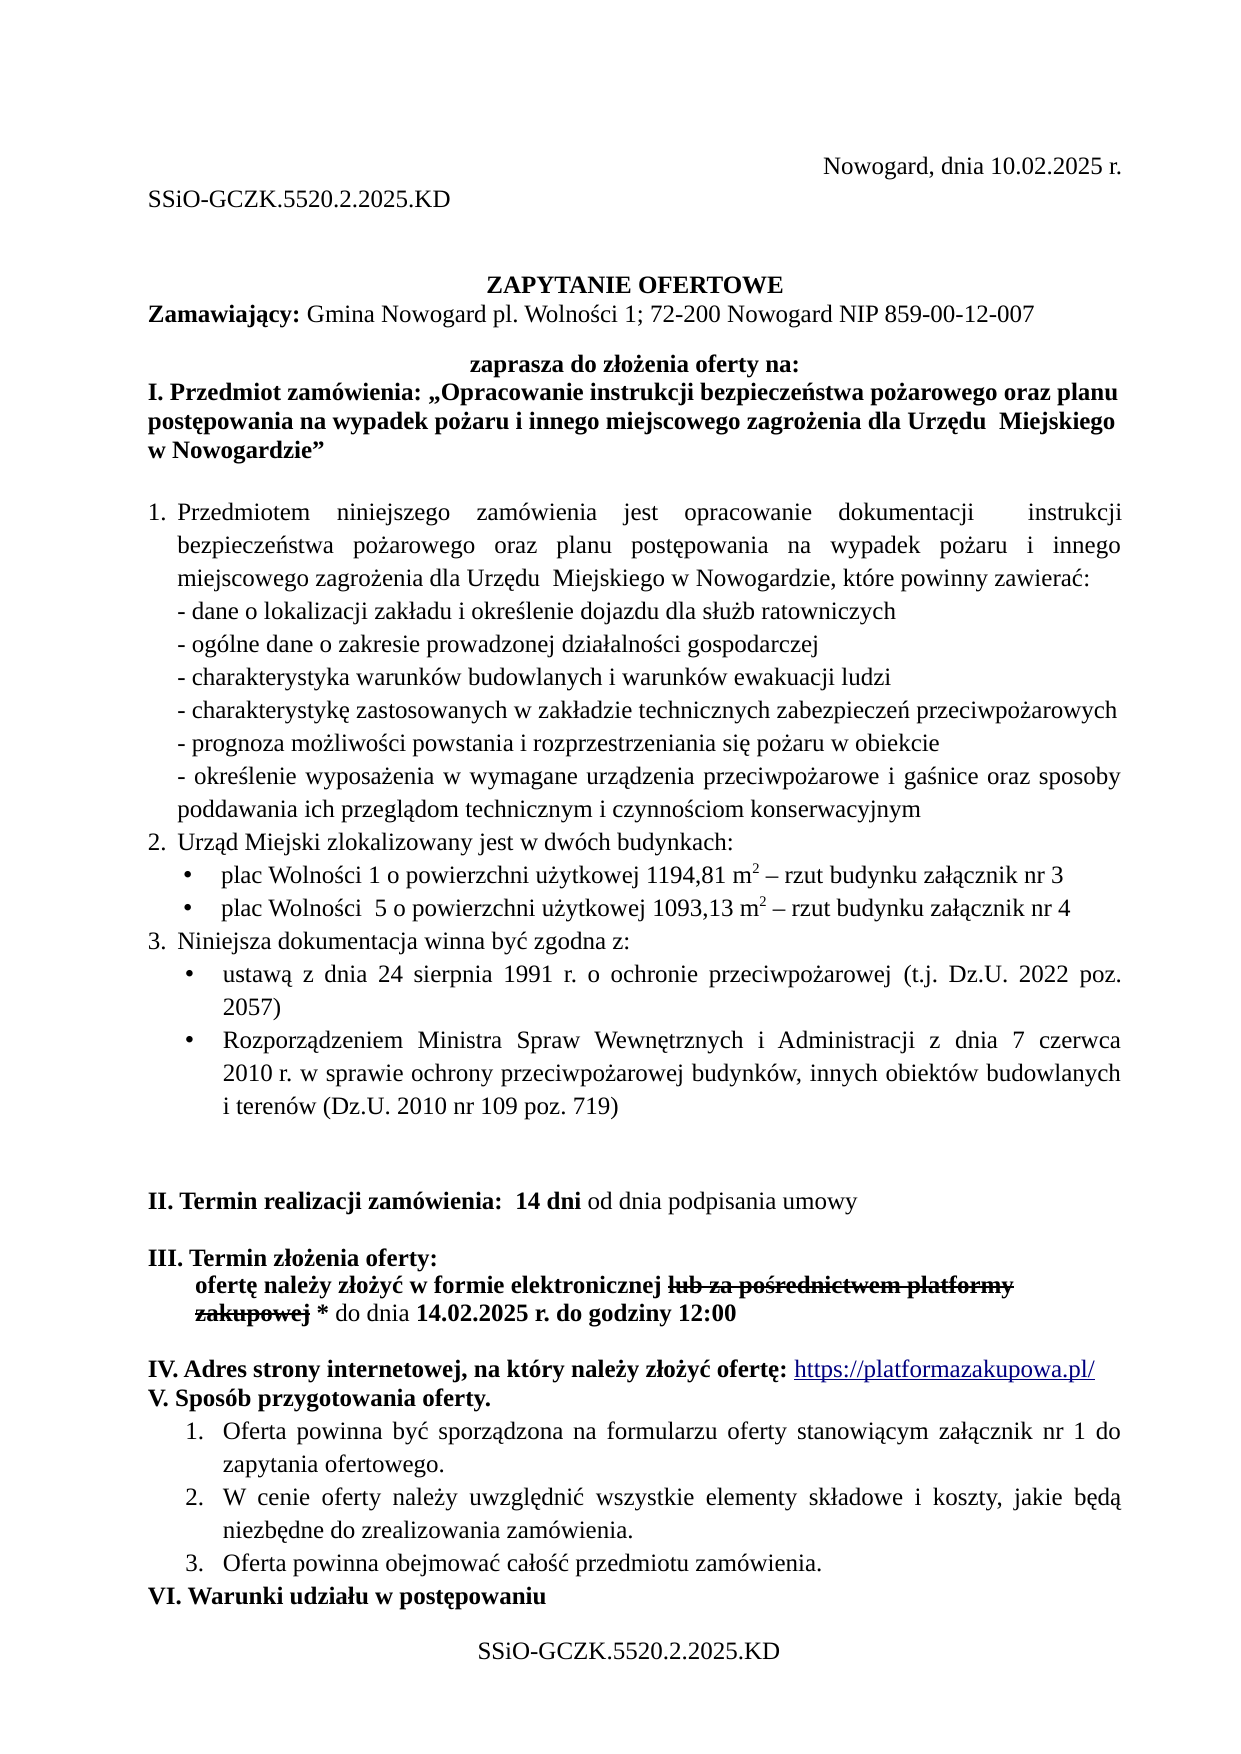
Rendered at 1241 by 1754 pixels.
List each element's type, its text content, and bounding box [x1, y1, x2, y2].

text Nowogard, dnia 10.02.2025 r. [148, 151, 1122, 180]
text I. Przedmiot zamówienia: „Opracowanie instrukcji bezpieczeństwa pożarowego oraz planu postępowania na wypadek pożaru i innego miejscowego zagrożenia dla Urzędu Miejskiego w Nowogardzie” [148, 377, 1122, 464]
list Oferta powinna obejmować całość przedmiotu zamówienia. [185, 1548, 1122, 1577]
list ustawą z dnia 24 sierpnia 1991 r. o ochronie przeciwpożarowej (t.j. Dz.U. 2022 poz. 2057) [185, 959, 1122, 1021]
text zakupowej * do dnia 14.02.2025 r. do godziny 12:00 [195, 1299, 1104, 1327]
list plac Wolności 1 o powierzchni użytkowej 1194,81 m2 – rzut budynku załącznik nr 3 [183, 860, 1122, 889]
text Zamawiający: Gmina Nowogard pl. Wolności 1; 72-200 Nowogard NIP 859-00-12-007 [148, 299, 1122, 328]
text zaprasza do złożenia oferty na: [148, 349, 1122, 377]
text V. Sposób przygotowania oferty. [148, 1383, 1122, 1412]
list Oferta powinna być sporządzona na formularzu oferty stanowiącym załącznik nr 1 do zapytania ofertowego. [185, 1416, 1122, 1478]
text VI. Warunki udziału w postępowaniu [148, 1581, 1122, 1610]
list plac Wolności 5 o powierzchni użytkowej 1093,13 m2 – rzut budynku załącznik nr 4 [183, 893, 1122, 922]
list Przedmiotem niniejszego zamówienia jest opracowanie dokumentacji instrukcji bezpieczeństwa pożarowego oraz planu postępowania na wypadek pożaru i innego miejscowego zagrożenia dla Urzędu Miejskiego w Nowogardzie, które powinny zawierać: [148, 497, 1122, 592]
text ofertę należy złożyć w formie elektronicznej lub za pośrednictwem platformy [195, 1272, 1104, 1299]
list - charakterystykę zastosowanych w zakładzie technicznych zabezpieczeń przeciwpożarowych [148, 695, 1122, 724]
text II. Termin realizacji zamówienia: 14 dni od dnia podpisania umowy [148, 1186, 1122, 1215]
list - dane o lokalizacji zakładu i określenie dojazdu dla służb ratowniczych [148, 596, 1122, 624]
list Rozporządzeniem Ministra Spraw Wewnętrznych i Administracji z dnia 7 czerwca 2010 r. w sprawie ochrony przeciwpożarowej budynków, innych obiektów budowlanych i terenów (Dz.U. 2010 nr 109 poz. 719) [185, 1025, 1122, 1120]
list - określenie wyposażenia w wymagane urządzenia przeciwpożarowe i gaśnice oraz sposoby poddawania ich przeglądom technicznym i czynnościom konserwacyjnym [148, 761, 1122, 823]
list Niniejsza dokumentacja winna być zgodna z: [148, 926, 1122, 955]
text ZAPYTANIE OFERTOWE [148, 270, 1122, 299]
list - charakterystyka warunków budowlanych i warunków ewakuacji ludzi [148, 662, 1122, 691]
list Urząd Miejski zlokalizowany jest w dwóch budynkach: [148, 827, 1122, 856]
list - ogólne dane o zakresie prowadzonej działalności gospodarczej [148, 629, 1122, 658]
text III. Termin złożenia oferty: [148, 1243, 1122, 1272]
text IV. Adres strony internetowej, na który należy złożyć ofertę: https://platformazakupowa.pl/ [148, 1356, 1104, 1383]
list - prognoza możliwości powstania i rozprzestrzeniania się pożaru w obiekcie [148, 728, 1122, 757]
text SSiO-GCZK.5520.2.2025.KD [148, 184, 1122, 213]
list W cenie oferty należy uwzględnić wszystkie elementy składowe i koszty, jakie będą niezbędne do zrealizowania zamówienia. [185, 1482, 1122, 1544]
